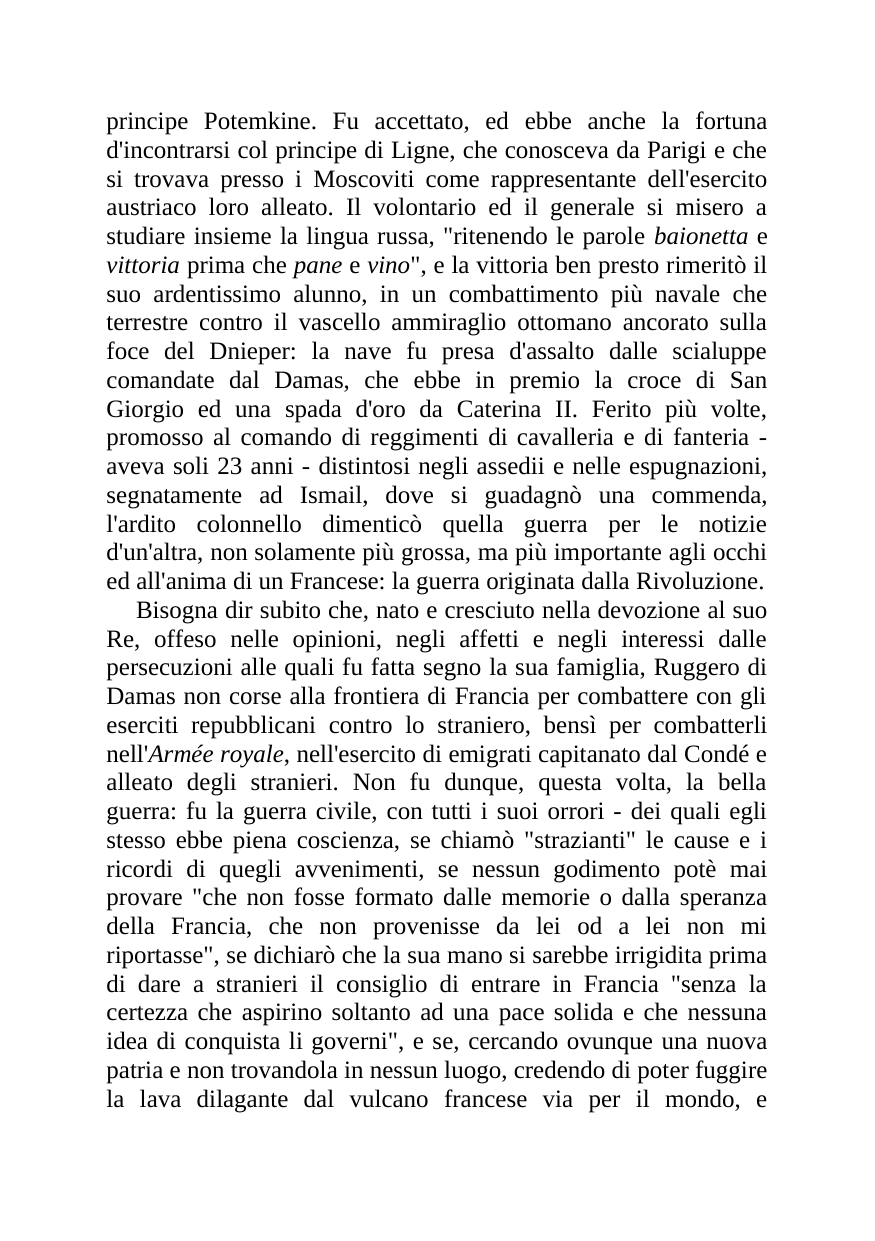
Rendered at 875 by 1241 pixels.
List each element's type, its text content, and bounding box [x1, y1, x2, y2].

text Bisogna dir subito che, nato e cresciuto nella devozione al suo Re, offeso nelle opinioni, negli affetti e negli interessi dalle persecuzioni alle quali fu fatta segno la sua famiglia, Ruggero di Damas non corse alla frontiera di Francia per combattere con gli eserciti repubblicani contro lo straniero, bensì per combatterli nell'Armée royale, nell'esercito di emigrati capitanato dal Condé e alleato degli stranieri. Non fu dunque, questa volta, la bella guerra: fu la guerra civile, con tutti i suoi orrori - dei quali egli stesso ebbe piena coscienza, se chiamò "strazianti" le cause e i ricordi di quegli avvenimenti, se nessun godimento potè mai provare "che non fosse formato dalle memorie o dalla speranza della Francia, che non provenisse da lei od a lei non mi riportasse", se dichiarò che la sua mano si sarebbe irrigidita prima di dare a stranieri il consiglio di entrare in Francia "senza la certezza che aspirino soltanto ad una pace solida e che nessuna idea di conquista li governi", e se, cercando ovunque una nuova patria e non trovandola in nessun luogo, credendo di poter fuggire la lava dilagante dal vulcano francese via per il mondo, e [106, 595, 768, 1112]
text principe Potemkine. Fu accettato, ed ebbe anche la fortuna d'incontrarsi col principe di Ligne, che conosceva da Parigi e che si trovava presso i Moscoviti come rappresentante dell'esercito austriaco loro alleato. Il volontario ed il generale si misero a studiare insieme la lingua russa, "ritenendo le parole baionetta e vittoria prima che pane e vino", e la vittoria ben presto rimeritò il suo ardentissimo alunno, in un combattimento più navale che terrestre contro il vascello ammiraglio ottomano ancorato sulla foce del Dnieper: la nave fu presa d'assalto dalle scialuppe comandate dal Damas, che ebbe in premio la croce di San Giorgio ed una spada d'oro da Caterina II. Ferito più volte, promosso al comando di reggimenti di cavalleria e di fanteria - aveva soli 23 anni - distintosi negli assedii e nelle espugnazioni, segnatamente ad Ismail, dove si guadagnò una commenda, l'ardito colonnello dimenticò quella guerra per le notizie d'un'altra, non solamente più grossa, ma più importante agli occhi ed all'anima di un Francese: la guerra originata dalla Rivoluzione. [106, 106, 768, 595]
